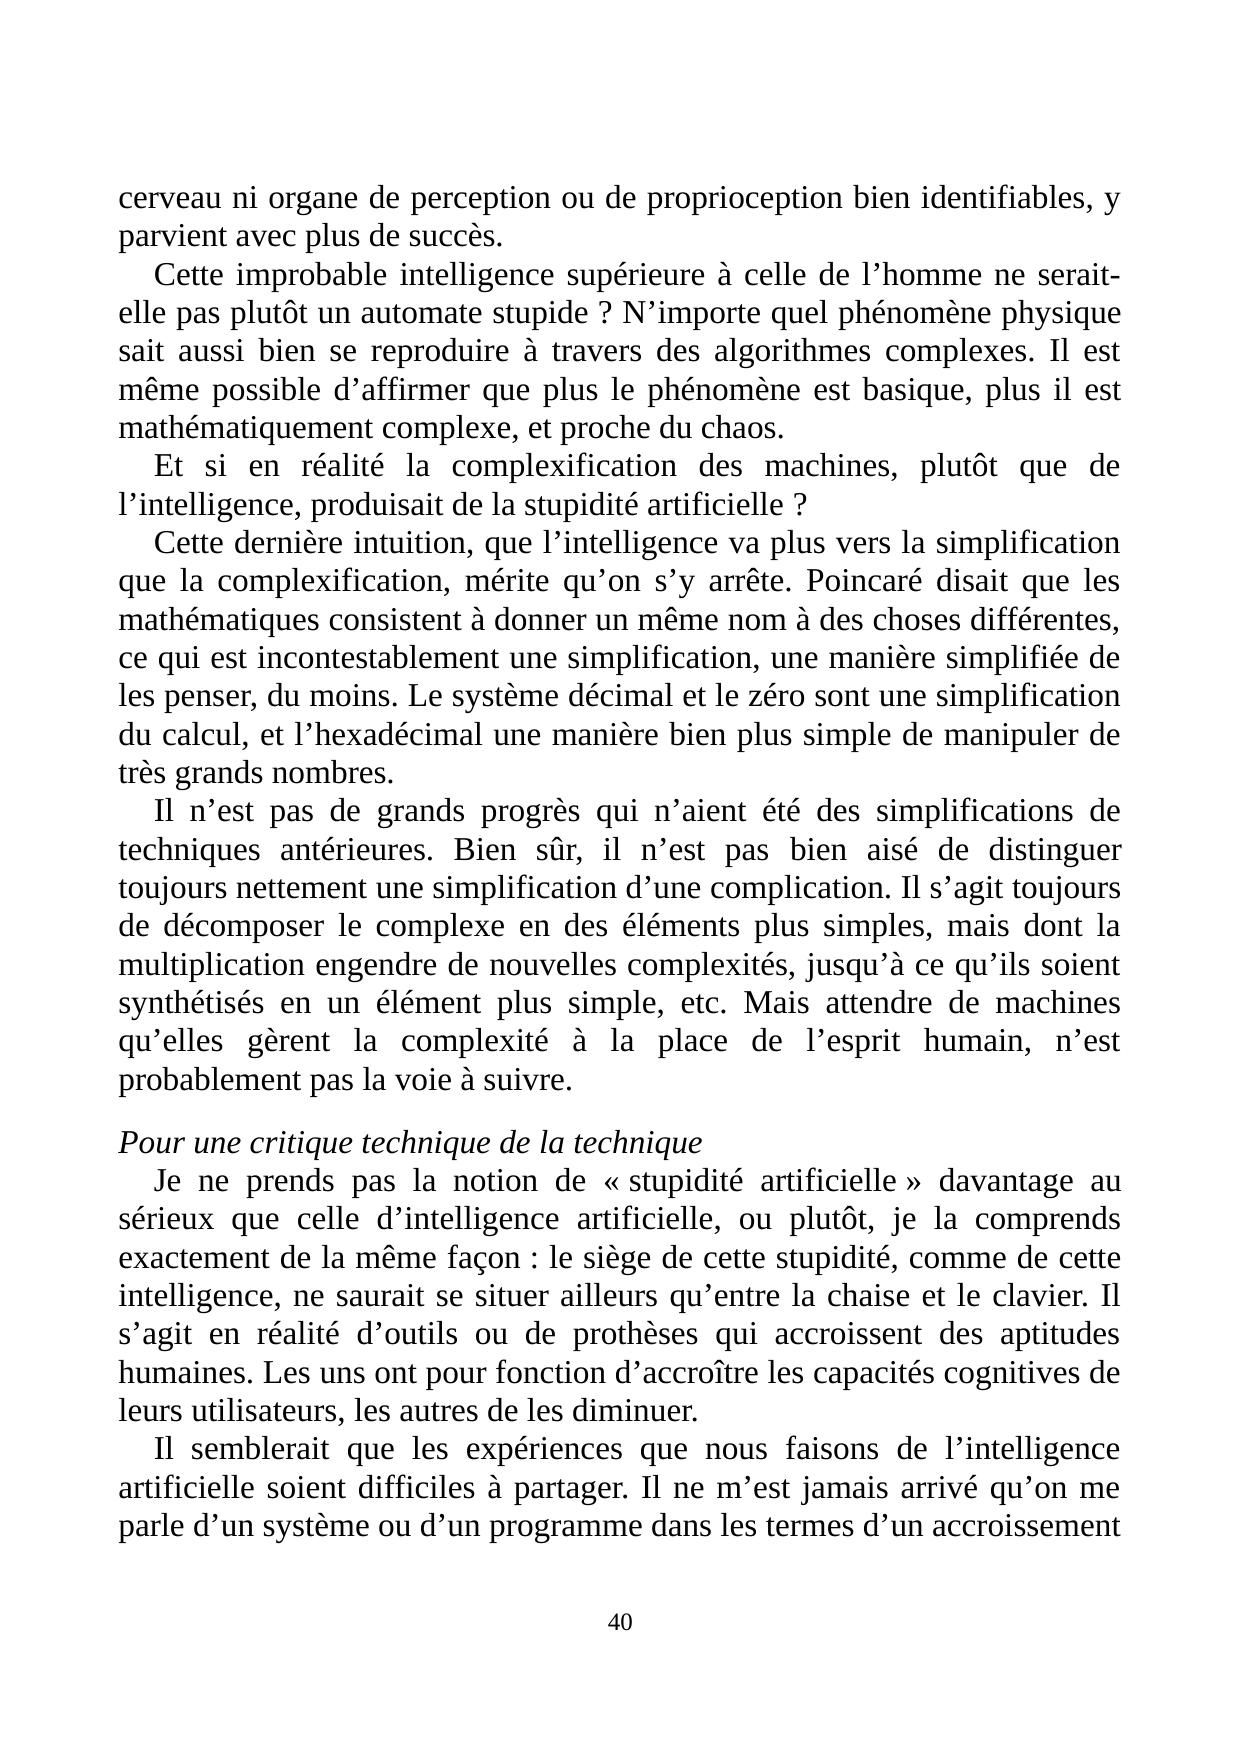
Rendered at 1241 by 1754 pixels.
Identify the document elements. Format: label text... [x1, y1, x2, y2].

subtitle Pour une critique technique de la technique [118, 1122, 1122, 1160]
text Je ne prends pas la notion de « stupidité artificielle » davantage au sérieux que celle d’intelligence artificielle, ou plutôt, je la comprends exactement de la même façon : le siège de cette stupidité, comme de cette intelligence, ne saurait se situer ailleurs qu’entre la chaise et le clavier. Il s’agit en réalité d’outils ou de prothèses qui accroissent des aptitudes humaines. Les uns ont pour fonction d’accroître les capacités cognitives de leurs utilisateurs, les autres de les diminuer. [118, 1160, 1122, 1428]
text Cette dernière intuition, que l’intelligence va plus vers la simplification que la complexification, mérite qu’on s’y arrête. Poincaré disait que les mathématiques consistent à donner un même nom à des choses différentes, ce qui est incontestablement une simplification, une manière simplifiée de les penser, du moins. Le système décimal et le zéro sont une simplification du calcul, et l’hexadécimal une manière bien plus simple de manipuler de très grands nombres. [118, 522, 1122, 790]
text Il semblerait que les expériences que nous faisons de l’intelligence artificielle soient difficiles à partager. Il ne m’est jamais arrivé qu’on me parle d’un système ou d’un programme dans les termes d’un accroissement [118, 1428, 1122, 1543]
text Et si en réalité la complexification des machines, plutôt que de l’intelligence, produisait de la stupidité artificielle ? [118, 445, 1122, 522]
text Cette improbable intelligence supérieure à celle de l’homme ne serait-elle pas plutôt un automate stupide ? N’importe quel phénomène physique sait aussi bien se reproduire à travers des algorithmes complexes. Il est même possible d’affirmer que plus le phénomène est basique, plus il est mathématiquement complexe, et proche du chaos. [118, 254, 1122, 445]
text cerveau ni organe de perception ou de proprioception bien identifiables, y parvient avec plus de succès. [118, 177, 1122, 254]
text Il n’est pas de grands progrès qui n’aient été des simplifications de techniques antérieures. Bien sûr, il n’est pas bien aisé de distinguer toujours nettement une simplification d’une complication. Il s’agit toujours de décomposer le complexe en des éléments plus simples, mais dont la multiplication engendre de nouvelles complexités, jusqu’à ce qu’ils soient synthétisés en un élément plus simple, etc. Mais attendre de machines qu’elles gèrent la complexité à la place de l’esprit humain, n’est probablement pas la voie à suivre. [118, 790, 1122, 1097]
